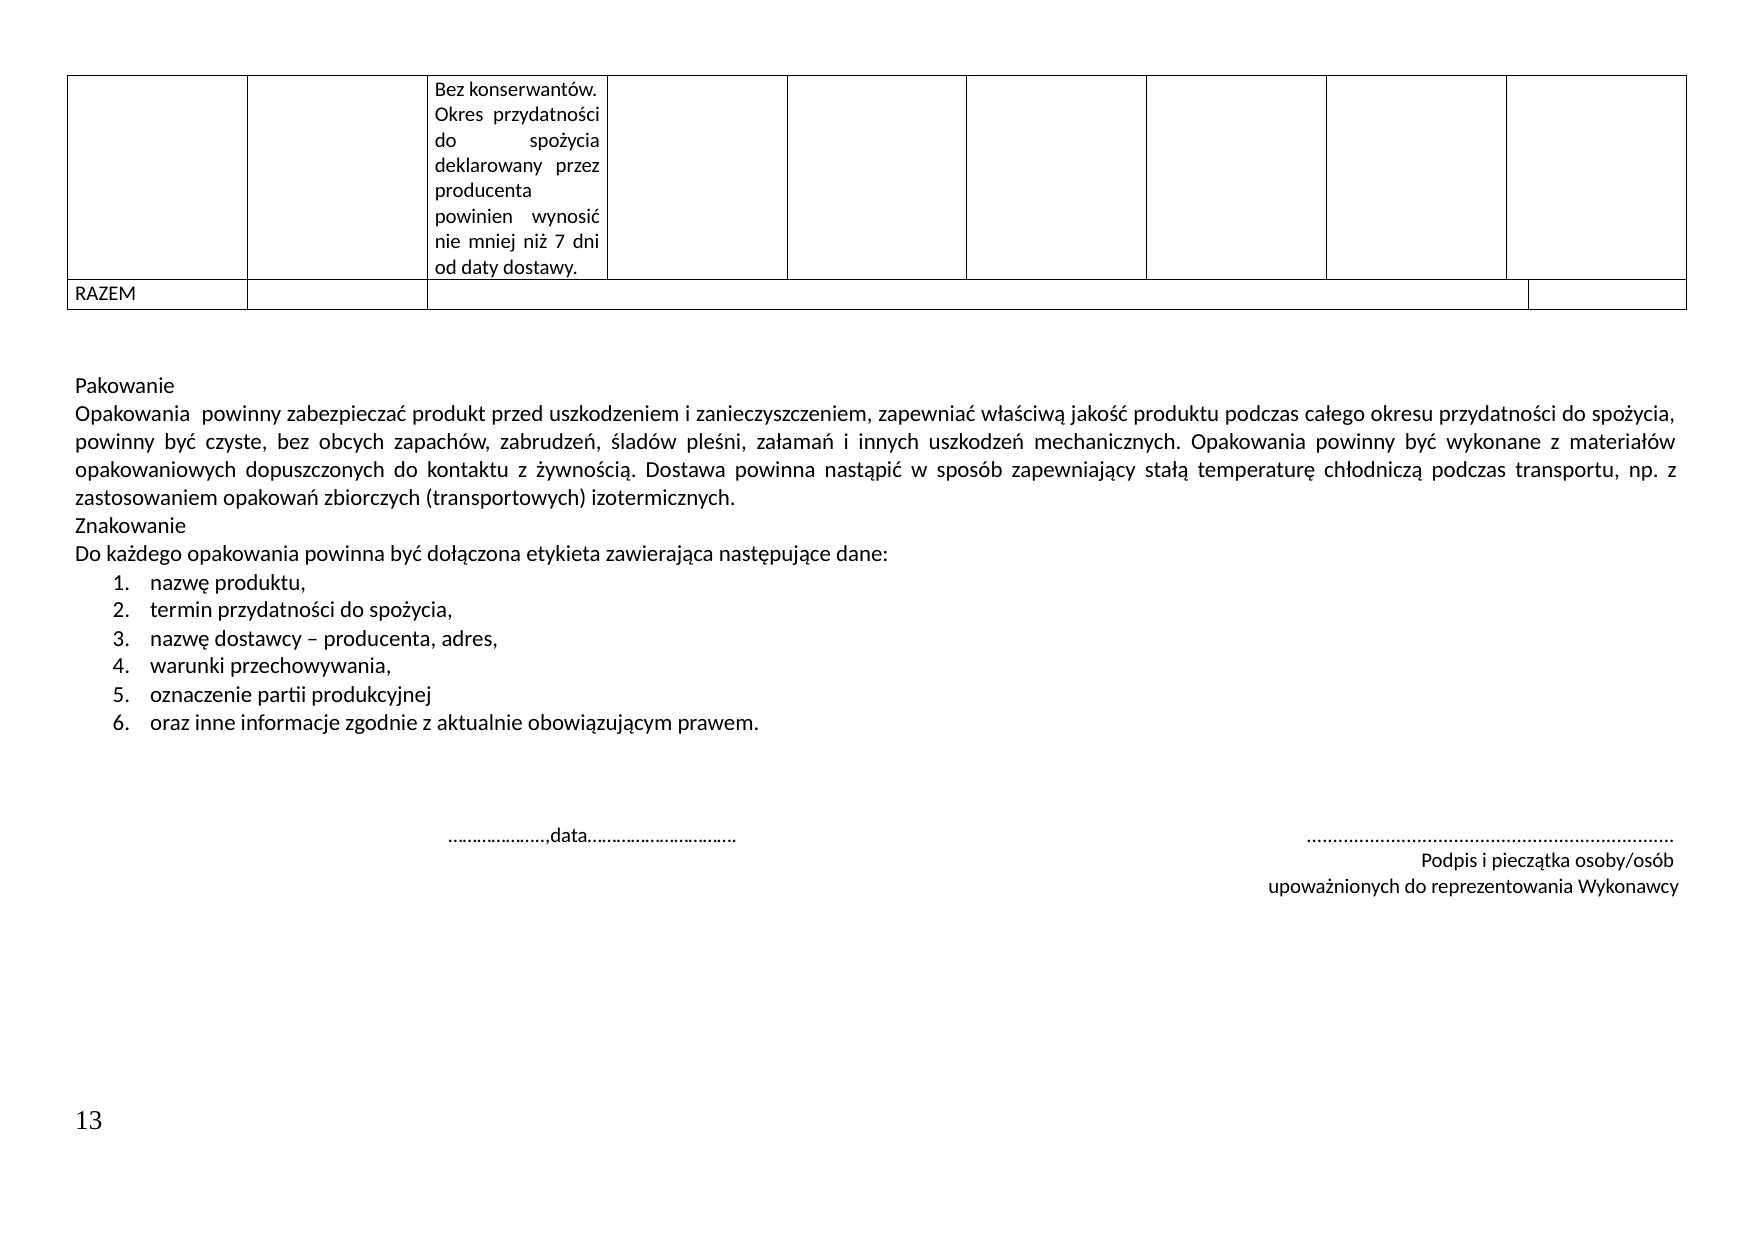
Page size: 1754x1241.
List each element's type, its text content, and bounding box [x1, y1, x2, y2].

text Znakowanie [75, 512, 1679, 539]
list oznaczenie partii produkcyjnej [112, 680, 1679, 708]
table_cell [967, 76, 1146, 279]
table_cell [248, 280, 427, 309]
table_cell [1529, 280, 1686, 309]
table_cell [1507, 76, 1686, 279]
list termin przydatności do spożycia, [112, 596, 1679, 624]
table_cell Bez konserwantów. Okres przydatności do spożycia deklarowany przez producenta powinien wynosić nie mniej niż 7 dni od daty dostawy. [428, 76, 607, 279]
table_cell RAZEM [68, 280, 247, 309]
table_cell [608, 76, 787, 279]
table_cell [68, 76, 247, 279]
list nazwę produktu, [112, 568, 1679, 596]
text Opakowania powinny zabezpieczać produkt przed uszkodzeniem i zanieczyszczeniem, zapewniać właściwą jakość produktu podczas całego okresu przydatności do spożycia, powinny być czyste, bez obcych zapachów, zabrudzeń, śladów pleśni, załamań i innych uszkodzeń mechanicznych. Opakowania powinny być wykonane z materiałów opakowaniowych dopuszczonych do kontaktu z żywnością. Dostawa powinna nastąpić w sposób zapewniający stałą temperaturę chłodniczą podczas transportu, np. z zastosowaniem opakowań zbiorczych (transportowych) izotermicznych. [75, 399, 1679, 512]
text Podpis i pieczątka osoby/osób [75, 848, 1679, 873]
text ………………..,data…………………………. ...................................................................... [75, 822, 1679, 848]
table_cell [248, 76, 427, 279]
table_cell [788, 76, 966, 279]
text Do każdego opakowania powinna być dołączona etykieta zawierająca następujące dane: [75, 539, 1679, 568]
list oraz inne informacje zgodnie z aktualnie obowiązującym prawem. [112, 708, 1679, 736]
list nazwę dostawcy – producenta, adres, [112, 624, 1679, 652]
table_cell [428, 280, 1528, 309]
text Pakowanie [75, 371, 1679, 399]
list warunki przechowywania, [112, 652, 1679, 680]
text upoważnionych do reprezentowania Wykonawcy [104, 873, 1679, 898]
table_cell [1327, 76, 1506, 279]
table_cell [1147, 76, 1326, 279]
